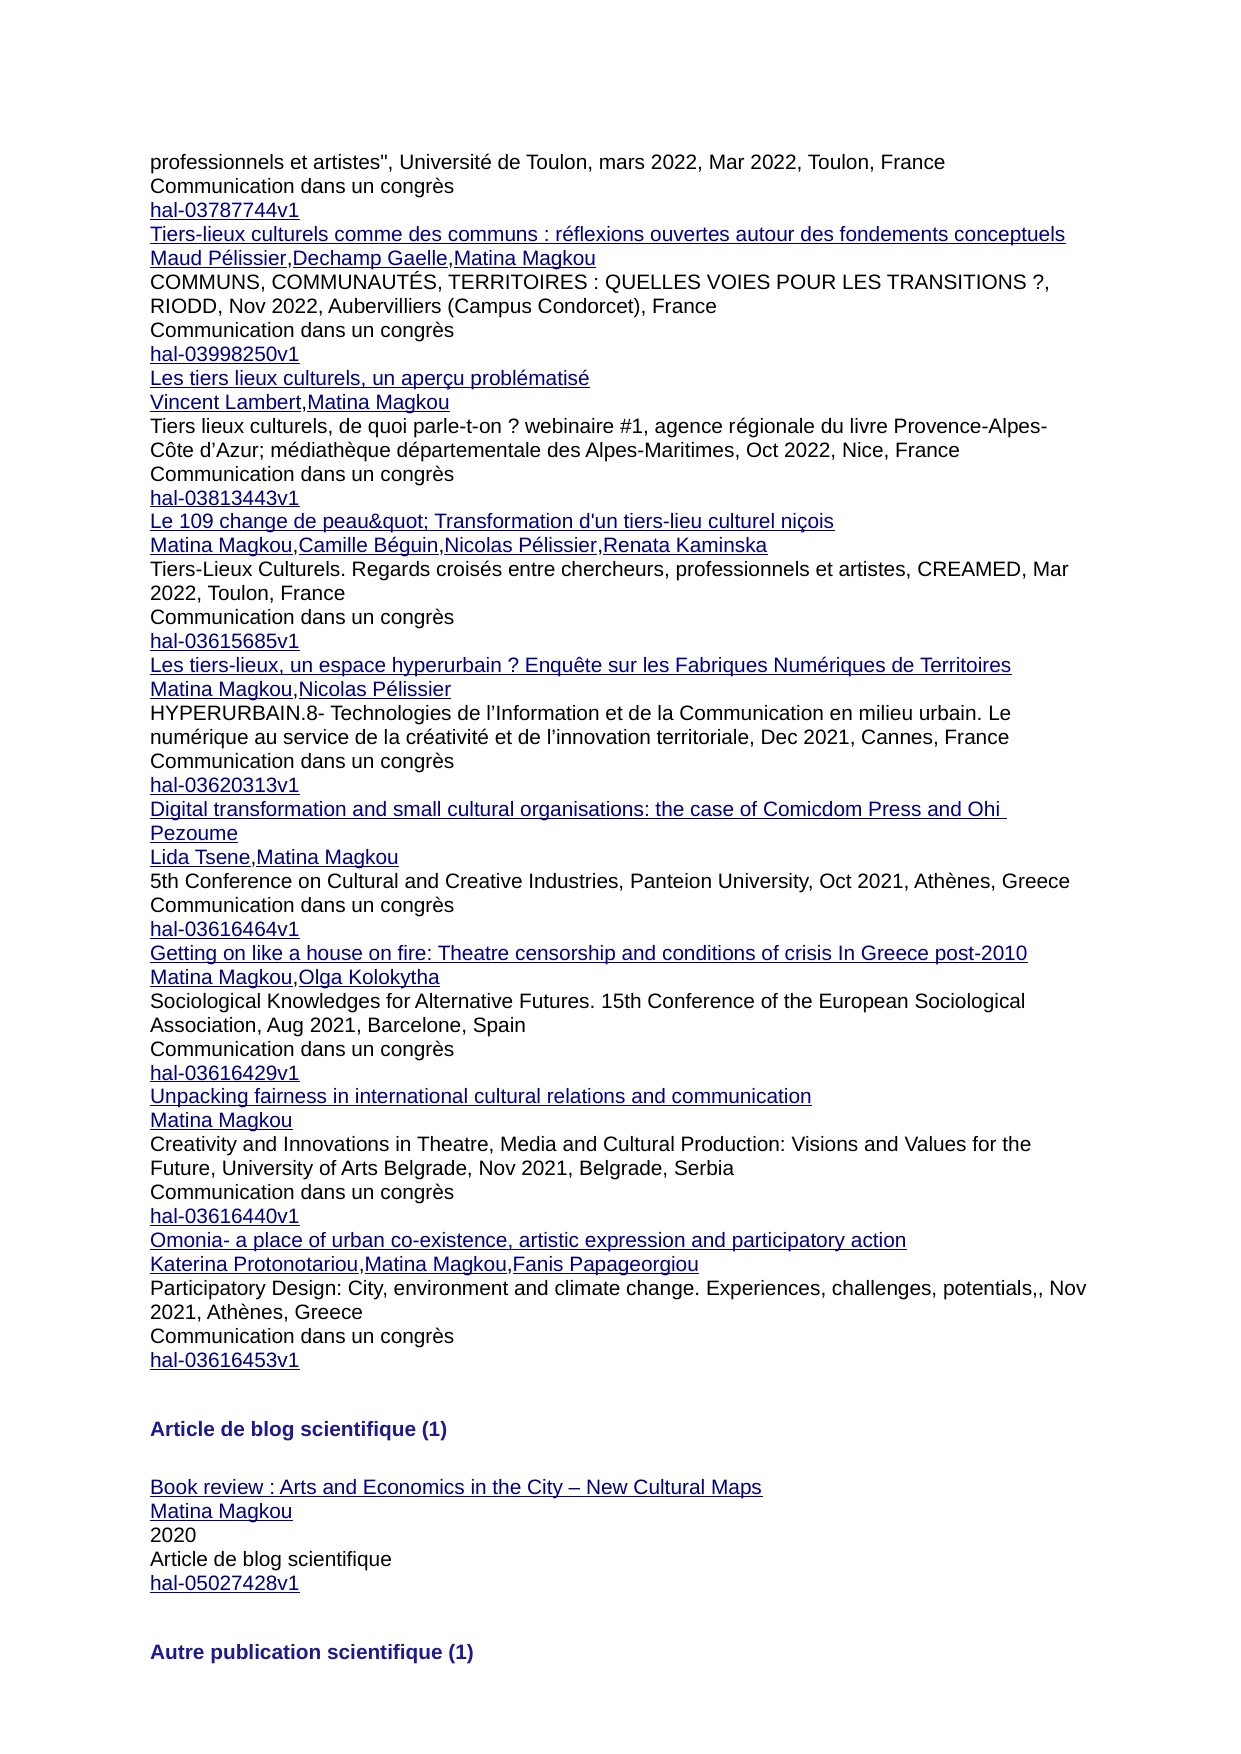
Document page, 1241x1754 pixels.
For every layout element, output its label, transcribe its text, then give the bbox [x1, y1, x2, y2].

table_cell Getting on like a house on fire: Theatre censorship and conditions of crisis In Greece post-2010 Matina Magkou,Olga Kolokytha Sociological Knowledges for Alternative Futures. 15th Conference of the European Sociological Association, Aug 2021, Barcelone, Spain Communication dans un congrès hal-03616429v1 [150, 941, 1090, 1084]
table_cell Unpacking fairness in international cultural relations and communication Matina Magkou Creativity and Innovations in Theatre, Media and Cultural Production: Visions and Values for the Future, University of Arts Belgrade, Nov 2021, Belgrade, Serbia Communication dans un congrès hal-03616440v1 [150, 1084, 1090, 1228]
table_cell Les tiers-lieux, un espace hyperurbain ? Enquête sur les Fabriques Numériques de Territoires Matina Magkou,Nicolas Pélissier HYPERURBAIN.8- Technologies de l’Information et de la Communication en milieu urbain. Le numérique au service de la créativité et de l’innovation territoriale, Dec 2021, Cannes, France Communication dans un congrès hal-03620313v1 [150, 653, 1090, 797]
table_cell Digital transformation and small cultural organisations: the case of Comicdom Press and Ohi Pezoume Lida Tsene,Matina Magkou 5th Conference on Cultural and Creative Industries, Panteion University, Oct 2021, Athènes, Greece Communication dans un congrès hal-03616464v1 [150, 797, 1090, 941]
subtitle Article de blog scientifique (1) [150, 1417, 1090, 1441]
table_cell Le 109 change de peau&quot; Transformation d'un tiers-lieu culturel niçois Matina Magkou,Camille Béguin,Nicolas Pélissier,Renata Kaminska Tiers-Lieux Culturels. Regards croisés entre chercheurs, professionnels et artistes, CREAMED, Mar 2022, Toulon, France Communication dans un congrès hal-03615685v1 [150, 509, 1090, 653]
subtitle Autre publication scientifique (1) [150, 1639, 1090, 1663]
table_cell professionnels et artistes", Université de Toulon, mars 2022, Mar 2022, Toulon, France Communication dans un congrès hal-03787744v1 [150, 150, 1090, 222]
table_cell Tiers-lieux culturels comme des communs : réflexions ouvertes autour des fondements conceptuels Maud Pélissier,Dechamp Gaelle,Matina Magkou COMMUNS, COMMUNAUTÉS, TERRITOIRES : QUELLES VOIES POUR LES TRANSITIONS ?, RIODD, Nov 2022, Aubervilliers (Campus Condorcet), France Communication dans un congrès hal-03998250v1 [150, 222, 1090, 366]
table_cell Les tiers lieux culturels, un aperçu problématisé Vincent Lambert,Matina Magkou Tiers lieux culturels, de quoi parle-t-on ? webinaire #1, agence régionale du livre Provence-Alpes-Côte d’Azur; médiathèque départementale des Alpes-Maritimes, Oct 2022, Nice, France Communication dans un congrès hal-03813443v1 [150, 366, 1090, 509]
table_cell Omonia- a place of urban co-existence, artistic expression and participatory action Katerina Protonotariou,Matina Magkou,Fanis Papageorgiou Participatory Design: City, environment and climate change. Experiences, challenges, potentials,, Nov 2021, Athènes, Greece Communication dans un congrès hal-03616453v1 [150, 1228, 1090, 1372]
table_header Book review : Arts and Economics in the City – New Cultural Maps Matina Magkou 2020 Article de blog scientifique hal-05027428v1 [150, 1475, 1090, 1595]
